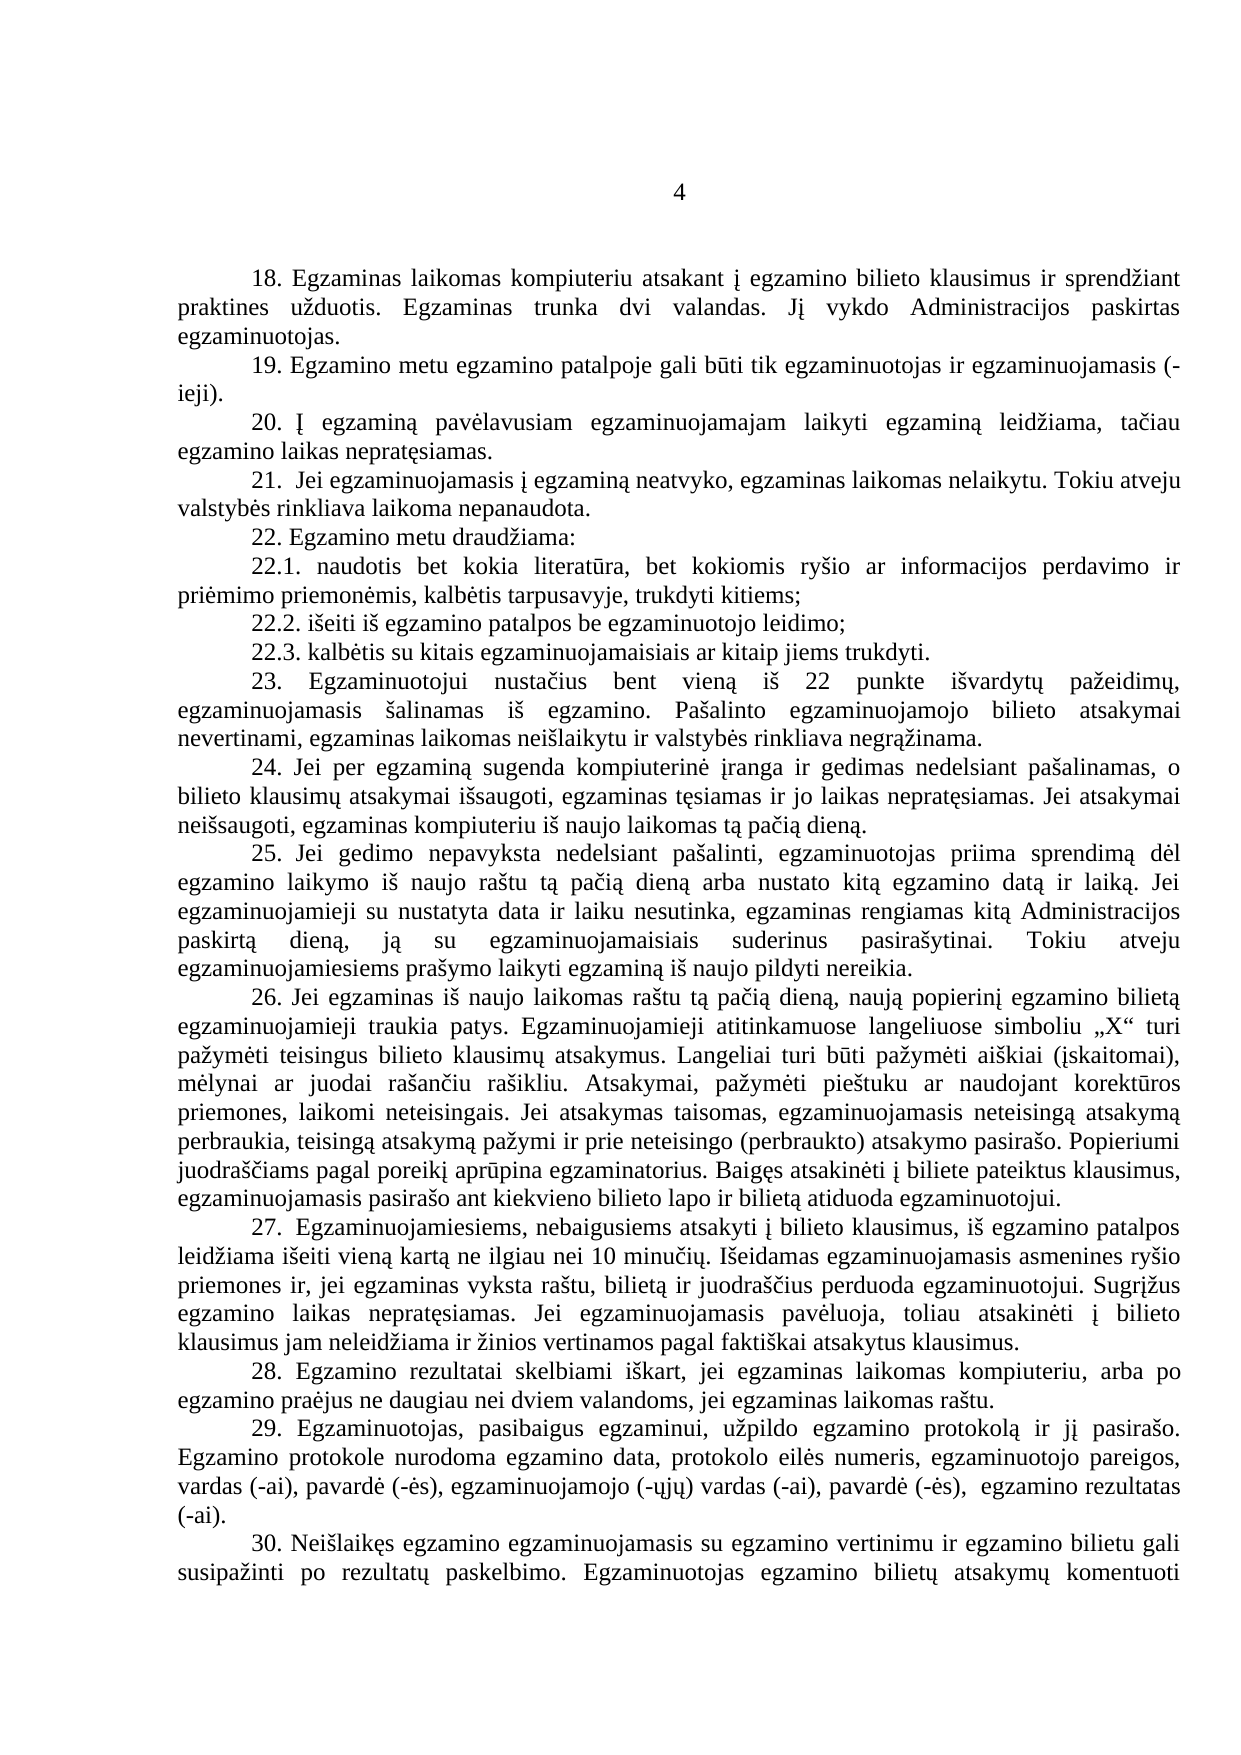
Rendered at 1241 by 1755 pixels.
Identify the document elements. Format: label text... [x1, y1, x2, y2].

text 22. Egzamino metu draudžiama: [177, 522, 1181, 551]
text 30. Neišlaikęs egzamino egzaminuojamasis su egzamino vertinimu ir egzamino bilietu gali susipažinti po rezultatų paskelbimo. Egzaminuotojas egzamino bilietų atsakymų komentuoti [177, 1528, 1181, 1586]
text 18. Egzaminas laikomas kompiuteriu atsakant į egzamino bilieto klausimus ir sprendžiant praktines užduotis. Egzaminas trunka dvi valandas. Jį vykdo Administracijos paskirtas egzaminuotojas. [177, 263, 1181, 350]
text 29. Egzaminuotojas, pasibaigus egzaminui, užpildo egzamino protokolą ir jį pasirašo. Egzamino protokole nurodoma egzamino data, protokolo eilės numeris, egzaminuotojo pareigos, vardas (-ai), pavardė (-ės), egzaminuojamojo (-ųjų) vardas (-ai), pavardė (-ės), egzamino rezultatas (-ai). [177, 1413, 1181, 1528]
text 24. Jei per egzaminą sugenda kompiuterinė įranga ir gedimas nedelsiant pašalinamas, o bilieto klausimų atsakymai išsaugoti, egzaminas tęsiamas ir jo laikas nepratęsiamas. Jei atsakymai neišsaugoti, egzaminas kompiuteriu iš naujo laikomas tą pačią dieną. [177, 752, 1181, 838]
text 22.3. kalbėtis su kitais egzaminuojamaisiais ar kitaip jiems trukdyti. [177, 637, 1181, 666]
text 28. Egzamino rezultatai skelbiami iškart, jei egzaminas laikomas kompiuteriu, arba po egzamino praėjus ne daugiau nei dviem valandoms, jei egzaminas laikomas raštu. [177, 1356, 1181, 1413]
text 19. Egzamino metu egzamino patalpoje gali būti tik egzaminuotojas ir egzaminuojamasis (-ieji). [177, 350, 1181, 407]
text 27. Egzaminuojamiesiems, nebaigusiems atsakyti į bilieto klausimus, iš egzamino patalpos leidžiama išeiti vieną kartą ne ilgiau nei 10 minučių. Išeidamas egzaminuojamasis asmenines ryšio priemones ir, jei egzaminas vyksta raštu, bilietą ir juodraščius perduoda egzaminuotojui. Sugrįžus egzamino laikas nepratęsiamas. Jei egzaminuojamasis pavėluoja, toliau atsakinėti į bilieto klausimus jam neleidžiama ir žinios vertinamos pagal faktiškai atsakytus klausimus. [177, 1212, 1181, 1356]
text 26. Jei egzaminas iš naujo laikomas raštu tą pačią dieną, naują popierinį egzamino bilietą egzaminuojamieji traukia patys. Egzaminuojamieji atitinkamuose langeliuose simboliu „X“ turi pažymėti teisingus bilieto klausimų atsakymus. Langeliai turi būti pažymėti aiškiai (įskaitomai), mėlynai ar juodai rašančiu rašikliu. Atsakymai, pažymėti pieštuku ar naudojant korektūros priemones, laikomi neteisingais. Jei atsakymas taisomas, egzaminuojamasis neteisingą atsakymą perbraukia, teisingą atsakymą pažymi ir prie neteisingo (perbraukto) atsakymo pasirašo. Popieriumi juodraščiams pagal poreikį aprūpina egzaminatorius. Baigęs atsakinėti į biliete pateiktus klausimus, egzaminuojamasis pasirašo ant kiekvieno bilieto lapo ir bilietą atiduoda egzaminuotojui. [177, 982, 1181, 1212]
text 22.1. naudotis bet kokia literatūra, bet kokiomis ryšio ar informacijos perdavimo ir priėmimo priemonėmis, kalbėtis tarpusavyje, trukdyti kitiems; [177, 551, 1181, 608]
text 21. Jei egzaminuojamasis į egzaminą neatvyko, egzaminas laikomas nelaikytu. Tokiu atveju valstybės rinkliava laikoma nepanaudota. [177, 465, 1181, 522]
text 23. Egzaminuotojui nustačius bent vieną iš 22 punkte išvardytų pažeidimų, egzaminuojamasis šalinamas iš egzamino. Pašalinto egzaminuojamojo bilieto atsakymai nevertinami, egzaminas laikomas neišlaikytu ir valstybės rinkliava negrąžinama. [177, 666, 1181, 752]
text 22.2. išeiti iš egzamino patalpos be egzaminuotojo leidimo; [177, 608, 1181, 637]
text 20. Į egzaminą pavėlavusiam egzaminuojamajam laikyti egzaminą leidžiama, tačiau egzamino laikas nepratęsiamas. [177, 407, 1181, 465]
text 25. Jei gedimo nepavyksta nedelsiant pašalinti, egzaminuotojas priima sprendimą dėl egzamino laikymo iš naujo raštu tą pačią dieną arba nustato kitą egzamino datą ir laiką. Jei egzaminuojamieji su nustatyta data ir laiku nesutinka, egzaminas rengiamas kitą Administracijos paskirtą dieną, ją su egzaminuojamaisiais suderinus pasirašytinai. Tokiu atveju egzaminuojamiesiems prašymo laikyti egzaminą iš naujo pildyti nereikia. [177, 838, 1181, 982]
